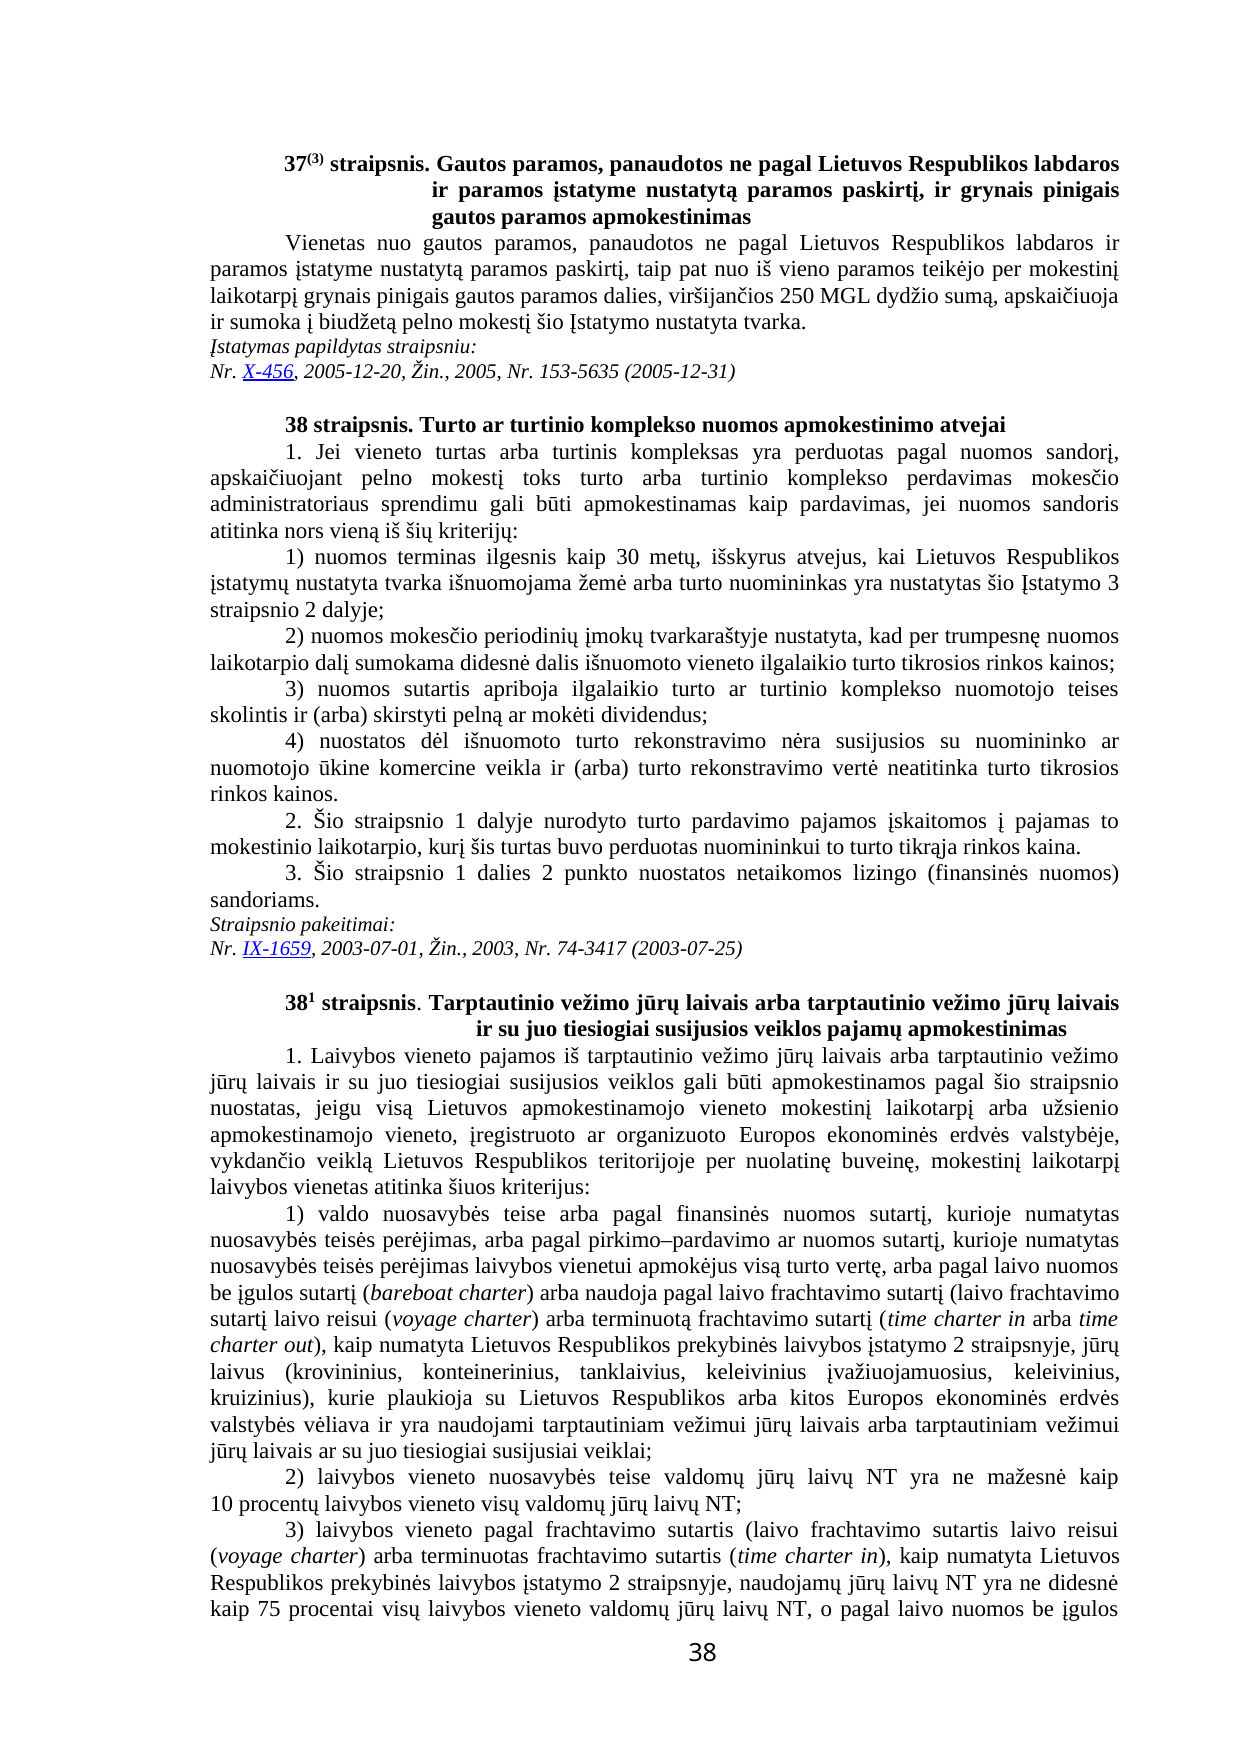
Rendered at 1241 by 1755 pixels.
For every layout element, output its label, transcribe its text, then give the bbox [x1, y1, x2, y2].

text 1. Jei vieneto turtas arba turtinis kompleksas yra perduotas pagal nuomos sandorį, apskaičiuojant pelno mokestį toks turto arba turtinio komplekso perdavimas mokesčio administratoriaus sprendimu gali būti apmokestinamas kaip pardavimas, jei nuomos sandoris atitinka nors vieną iš šių kriterijų: [210, 438, 1120, 543]
text 37(3) straipsnis. Gautos paramos, panaudotos ne pagal Lietuvos Respublikos labdaros ir paramos įstatyme nustatytą paramos paskirtį, ir grynais pinigais gautos paramos apmokestinimas [284, 150, 1120, 229]
text Vienetas nuo gautos paramos, panaudotos ne pagal Lietuvos Respublikos labdaros ir paramos įstatyme nustatytą paramos paskirtį, taip pat nuo iš vieno paramos teikėjo per mokestinį laikotarpį grynais pinigais gautos paramos dalies, viršijančios 250 MGL dydžio sumą, apskaičiuoja ir sumoka į biudžetą pelno mokestį šio Įstatymo nustatyta tvarka. [210, 229, 1120, 334]
text 1) valdo nuosavybės teise arba pagal finansinės nuomos sutartį, kurioje numatytas nuosavybės teisės perėjimas, arba pagal pirkimo–pardavimo ar nuomos sutartį, kurioje numatytas nuosavybės teisės perėjimas laivybos vienetui apmokėjus visą turto vertę, arba pagal laivo nuomos be įgulos sutartį (bareboat charter) arba naudoja pagal laivo frachtavimo sutartį (laivo frachtavimo sutartį laivo reisui (voyage charter) arba terminuotą frachtavimo sutartį (time charter in arba time charter out), kaip numatyta Lietuvos Respublikos prekybinės laivybos įstatymo 2 straipsnyje, jūrų laivus (krovininius, konteinerinius, tanklaivius, keleivinius įvažiuojamuosius, keleivinius, kruizinius), kurie plaukioja su Lietuvos Respublikos arba kitos Europos ekonominės erdvės valstybės vėliava ir yra naudojami tarptautiniam vežimui jūrų laivais arba tarptautiniam vežimui jūrų laivais ar su juo tiesiogiai susijusiai veiklai; [210, 1200, 1120, 1463]
text 3. Šio straipsnio 1 dalies 2 punkto nuostatos netaikomos lizingo (finansinės nuomos) sandoriams. [210, 859, 1120, 912]
text 381 straipsnis. Tarptautinio vežimo jūrų laivais arba tarptautinio vežimo jūrų laivais ir su juo tiesiogiai susijusios veiklos pajamų apmokestinimas [285, 989, 1120, 1042]
text 3) nuomos sutartis apriboja ilgalaikio turto ar turtinio komplekso nuomotojo teises skolintis ir (arba) skirstyti pelną ar mokėti dividendus; [210, 675, 1120, 728]
text 2. Šio straipsnio 1 dalyje nurodyto turto pardavimo pajamos įskaitomos į pajamas to mokestinio laikotarpio, kurį šis turtas buvo perduotas nuomininkui to turto tikrąja rinkos kaina. [210, 807, 1120, 859]
text Nr. IX-1659, 2003-07-01, Žin., 2003, Nr. 74-3417 (2003-07-25) [210, 936, 1120, 960]
text 4) nuostatos dėl išnuomoto turto rekonstravimo nėra susijusios su nuomininko ar nuomotojo ūkine komercine veikla ir (arba) turto rekonstravimo vertė neatitinka turto tikrosios rinkos kainos. [210, 728, 1120, 807]
text 1) nuomos terminas ilgesnis kaip 30 metų, išskyrus atvejus, kai Lietuvos Respublikos įstatymų nustatyta tvarka išnuomojama žemė arba turto nuomininkas yra nustatytas šio Įstatymo 3 straipsnio 2 dalyje; [210, 543, 1120, 622]
text Nr. X-456, 2005-12-20, Žin., 2005, Nr. 153-5635 (2005-12-31) [210, 358, 1120, 383]
text 1. Laivybos vieneto pajamos iš tarptautinio vežimo jūrų laivais arba tarptautinio vežimo jūrų laivais ir su juo tiesiogiai susijusios veiklos gali būti apmokestinamos pagal šio straipsnio nuostatas, jeigu visą Lietuvos apmokestinamojo vieneto mokestinį laikotarpį arba užsienio apmokestinamojo vieneto, įregistruoto ar organizuoto Europos ekonominės erdvės valstybėje, vykdančio veiklą Lietuvos Respublikos teritorijoje per nuolatinę buveinę, mokestinį laikotarpį laivybos vienetas atitinka šiuos kriterijus: [210, 1042, 1120, 1200]
text Įstatymas papildytas straipsniu: [210, 334, 1120, 358]
text 3) laivybos vieneto pagal frachtavimo sutartis (laivo frachtavimo sutartis laivo reisui (voyage charter) arba terminuotas frachtavimo sutartis (time charter in), kaip numatyta Lietuvos Respublikos prekybinės laivybos įstatymo 2 straipsnyje, naudojamų jūrų laivų NT yra ne didesnė kaip 75 procentai visų laivybos vieneto valdomų jūrų laivų NT, o pagal laivo nuomos be įgulos [210, 1516, 1120, 1621]
text 38 straipsnis. Turto ar turtinio komplekso nuomos apmokestinimo atvejai [210, 411, 1120, 438]
text 2) laivybos vieneto nuosavybės teise valdomų jūrų laivų NT yra ne mažesnė kaip 10 procentų laivybos vieneto visų valdomų jūrų laivų NT; [210, 1463, 1120, 1516]
text Straipsnio pakeitimai: [210, 912, 1120, 936]
text 2) nuomos mokesčio periodinių įmokų tvarkaraštyje nustatyta, kad per trumpesnę nuomos laikotarpio dalį sumokama didesnė dalis išnuomoto vieneto ilgalaikio turto tikrosios rinkos kainos; [210, 622, 1120, 675]
